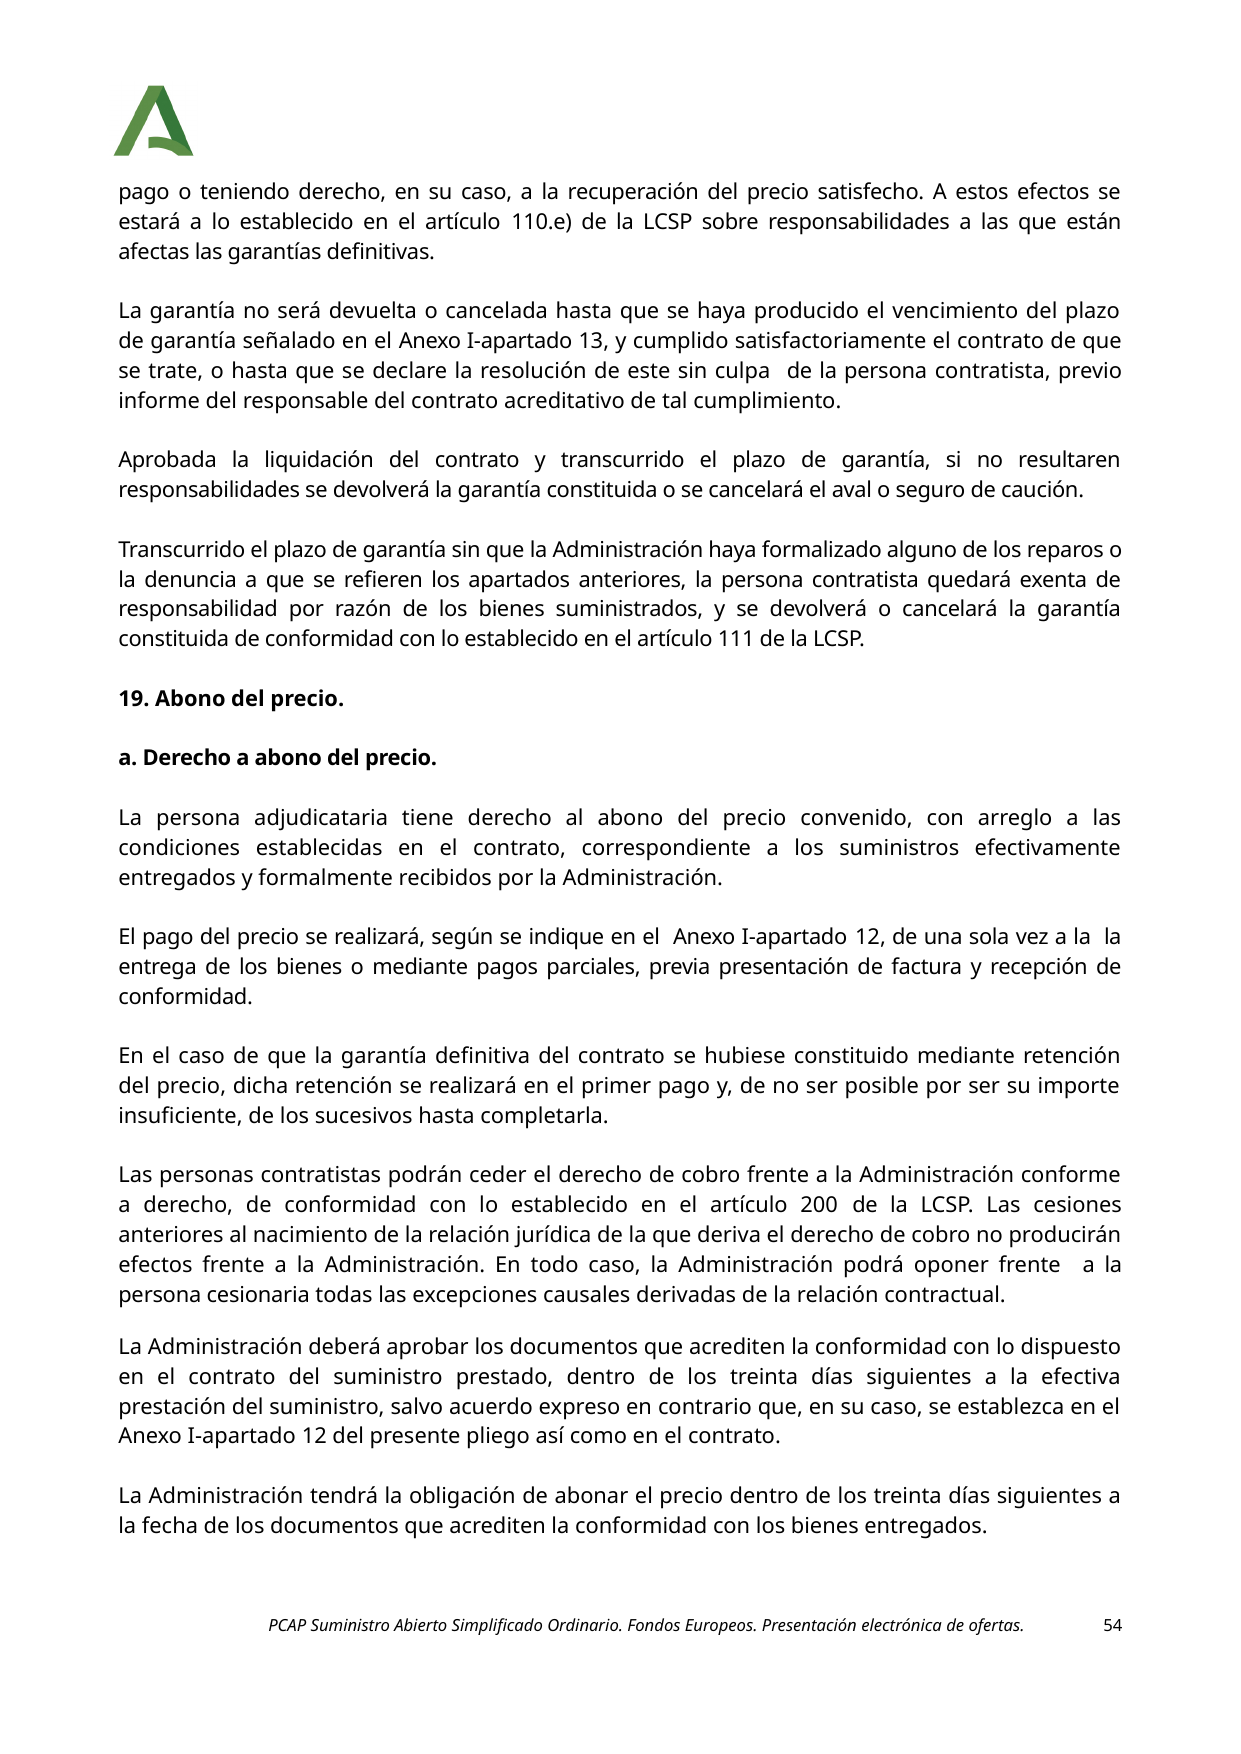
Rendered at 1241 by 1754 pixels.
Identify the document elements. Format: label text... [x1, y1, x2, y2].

text La Administración deberá aprobar los documentos que acrediten la conformidad con lo dispuesto en el contrato del suministro prestado, dentro de los treinta días siguientes a la efectiva prestación del suministro, salvo acuerdo expreso en contrario que, en su caso, se establezca en el Anexo I-apartado 12 del presente pliego así como en el contrato. [118, 1331, 1122, 1450]
picture [109, 81, 198, 160]
subtitle 19. Abono del precio. [118, 683, 1122, 713]
text La garantía no será devuelta o cancelada hasta que se haya producido el vencimiento del plazo de garantía señalado en el Anexo I-apartado 13, y cumplido satisfactoriamente el contrato de que se trate, o hasta que se declare la resolución de este sin culpa de la persona contratista, previo informe del responsable del contrato acreditativo de tal cumplimiento. [118, 296, 1122, 415]
text En el caso de que la garantía definitiva del contrato se hubiese constituido mediante retención del precio, dicha retención se realizará en el primer pago y, de no ser posible por ser su importe insuficiente, de los sucesivos hasta completarla. [118, 1040, 1122, 1130]
text Las personas contratistas podrán ceder el derecho de cobro frente a la Administración conforme a derecho, de conformidad con lo establecido en el artículo 200 de la LCSP. Las cesiones anteriores al nacimiento de la relación jurídica de la que deriva el derecho de cobro no producirán efectos frente a la Administración. En todo caso, la Administración podrá oponer frente a la persona cesionaria todas las excepciones causales derivadas de la relación contractual. [118, 1159, 1122, 1308]
text Aprobada la liquidación del contrato y transcurrido el plazo de garantía, si no resultaren responsabilidades se devolverá la garantía constituida o se cancelará el aval o seguro de caución. [118, 444, 1122, 504]
text pago o teniendo derecho, en su caso, a la recuperación del precio satisfecho. A estos efectos se estará a lo establecido en el artículo 110.e) de la LCSP sobre responsabilidades a las que están afectas las garantías definitivas. [118, 176, 1122, 266]
text Transcurrido el plazo de garantía sin que la Administración haya formalizado alguno de los reparos o la denuncia a que se refieren los apartados anteriores, la persona contratista quedará exenta de responsabilidad por razón de los bienes suministrados, y se devolverá o cancelará la garantía constituida de conformidad con lo establecido en el artículo 111 de la LCSP. [118, 534, 1122, 653]
text La persona adjudicataria tiene derecho al abono del precio convenido, con arreglo a las condiciones establecidas en el contrato, correspondiente a los suministros efectivamente entregados y formalmente recibidos por la Administración. [118, 802, 1122, 891]
text La Administración tendrá la obligación de abonar el precio dentro de los treinta días siguientes a la fecha de los documentos que acrediten la conformidad con los bienes entregados. [118, 1480, 1122, 1540]
text a. Derecho a abono del precio. [118, 742, 1122, 772]
text El pago del precio se realizará, según se indique en el Anexo I-apartado 12, de una sola vez a la la entrega de los bienes o mediante pagos parciales, previa presentación de factura y recepción de conformidad. [118, 921, 1122, 1011]
